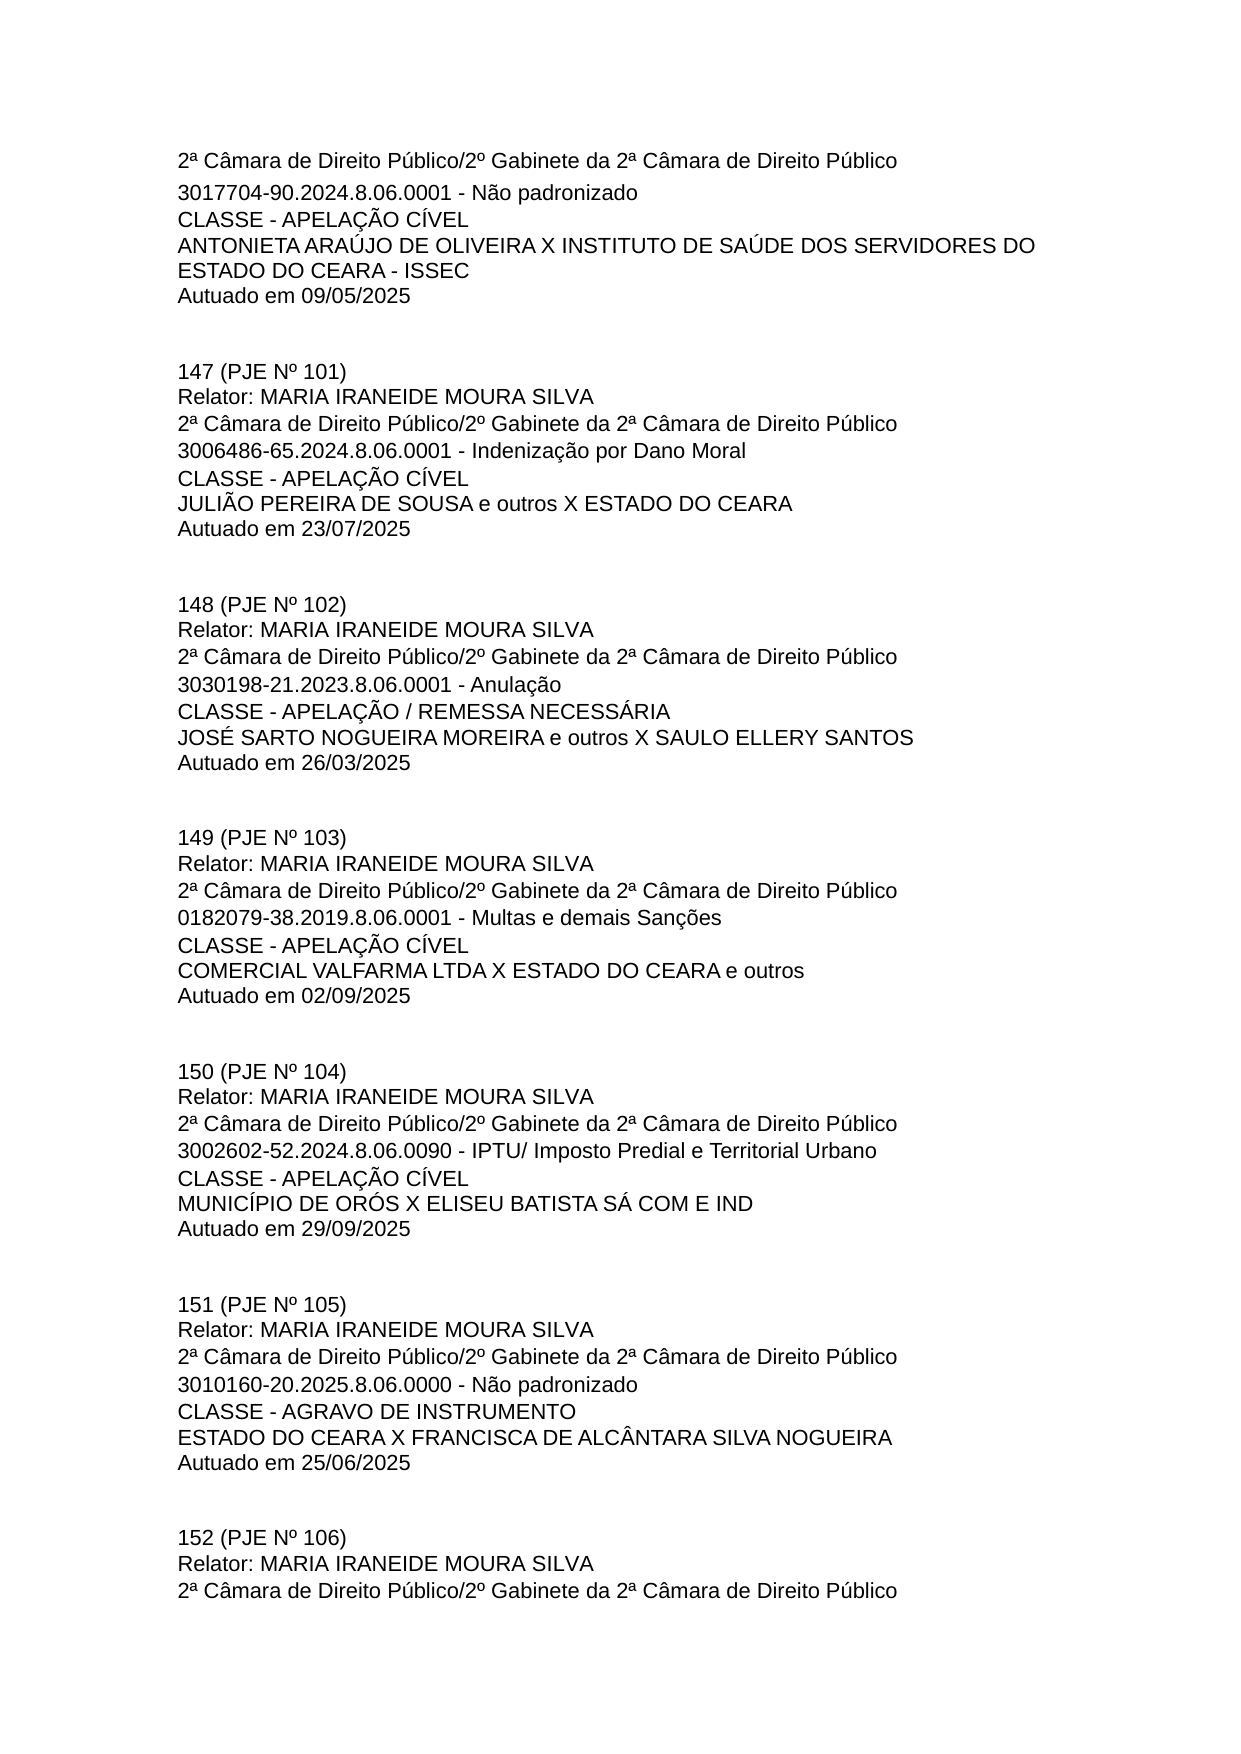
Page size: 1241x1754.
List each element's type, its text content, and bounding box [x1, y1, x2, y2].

text 2ª Câmara de Direito Público/2º Gabinete da 2ª Câmara de Direito Público [177, 1344, 1063, 1369]
text CLASSE - APELAÇÃO CÍVEL JULIÃO PEREIRA DE SOUSA e outros X ESTADO DO CEARA [177, 466, 1063, 516]
text 147 (PJE Nº 101) [177, 358, 1063, 384]
text Relator: MARIA IRANEIDE MOURA SILVA [177, 1550, 1063, 1576]
text 151 (PJE Nº 105) [177, 1292, 1063, 1317]
text Relator: MARIA IRANEIDE MOURA SILVA [177, 1084, 1063, 1109]
text Relator: MARIA IRANEIDE MOURA SILVA [177, 1317, 1063, 1342]
text CLASSE - APELAÇÃO CÍVEL COMERCIAL VALFARMA LTDA X ESTADO DO CEARA e outros [177, 932, 1063, 983]
text CLASSE - APELAÇÃO / REMESSA NECESSÁRIA JOSÉ SARTO NOGUEIRA MOREIRA e outros X SAULO ELLERY SANTOS [177, 699, 1063, 749]
text CLASSE - APELAÇÃO CÍVEL ANTONIETA ARAÚJO DE OLIVEIRA X INSTITUTO DE SAÚDE DOS SERVIDORES DO ESTADO DO CEARA - ISSEC [177, 207, 1063, 283]
text 2ª Câmara de Direito Público/2º Gabinete da 2ª Câmara de Direito Público [177, 411, 1063, 436]
text 2ª Câmara de Direito Público/2º Gabinete da 2ª Câmara de Direito Público [177, 878, 1063, 903]
text 148 (PJE Nº 102) [177, 592, 1063, 617]
text 149 (PJE Nº 103) [177, 825, 1063, 850]
text CLASSE - AGRAVO DE INSTRUMENTO ESTADO DO CEARA X FRANCISCA DE ALCÂNTARA SILVA NOGUEIRA [177, 1399, 1063, 1449]
text Autuado em 23/07/2025 [177, 516, 1063, 541]
text Autuado em 26/03/2025 [177, 749, 1063, 775]
text Autuado em 25/06/2025 [177, 1449, 1063, 1475]
text Relator: MARIA IRANEIDE MOURA SILVA [177, 850, 1063, 876]
subtitle 3010160-20.2025.8.06.0000 - Não padronizado [177, 1371, 1063, 1397]
subtitle 3030198-21.2023.8.06.0001 - Anulação [177, 671, 1063, 697]
text 2ª Câmara de Direito Público/2º Gabinete da 2ª Câmara de Direito Público [177, 1578, 1063, 1603]
text Autuado em 02/09/2025 [177, 983, 1063, 1008]
text Autuado em 09/05/2025 [177, 283, 1063, 308]
subtitle 3017704-90.2024.8.06.0001 - Não padronizado [177, 179, 1063, 205]
text Relator: MARIA IRANEIDE MOURA SILVA [177, 617, 1063, 642]
text Relator: MARIA IRANEIDE MOURA SILVA [177, 384, 1063, 409]
text 2ª Câmara de Direito Público/2º Gabinete da 2ª Câmara de Direito Público [177, 644, 1063, 669]
text 150 (PJE Nº 104) [177, 1058, 1063, 1084]
text Autuado em 29/09/2025 [177, 1216, 1063, 1241]
text 152 (PJE Nº 106) [177, 1525, 1063, 1550]
text 2ª Câmara de Direito Público/2º Gabinete da 2ª Câmara de Direito Público [177, 148, 1063, 173]
subtitle 3006486-65.2024.8.06.0001 - Indenização por Dano Moral [177, 438, 1063, 463]
subtitle 0182079-38.2019.8.06.0001 - Multas e demais Sanções [177, 905, 1063, 930]
text CLASSE - APELAÇÃO CÍVEL MUNICÍPIO DE ORÓS X ELISEU BATISTA SÁ COM E IND [177, 1166, 1063, 1216]
subtitle 3002602-52.2024.8.06.0090 - IPTU/ Imposto Predial e Territorial Urbano [177, 1138, 1063, 1163]
text 2ª Câmara de Direito Público/2º Gabinete da 2ª Câmara de Direito Público [177, 1111, 1063, 1136]
